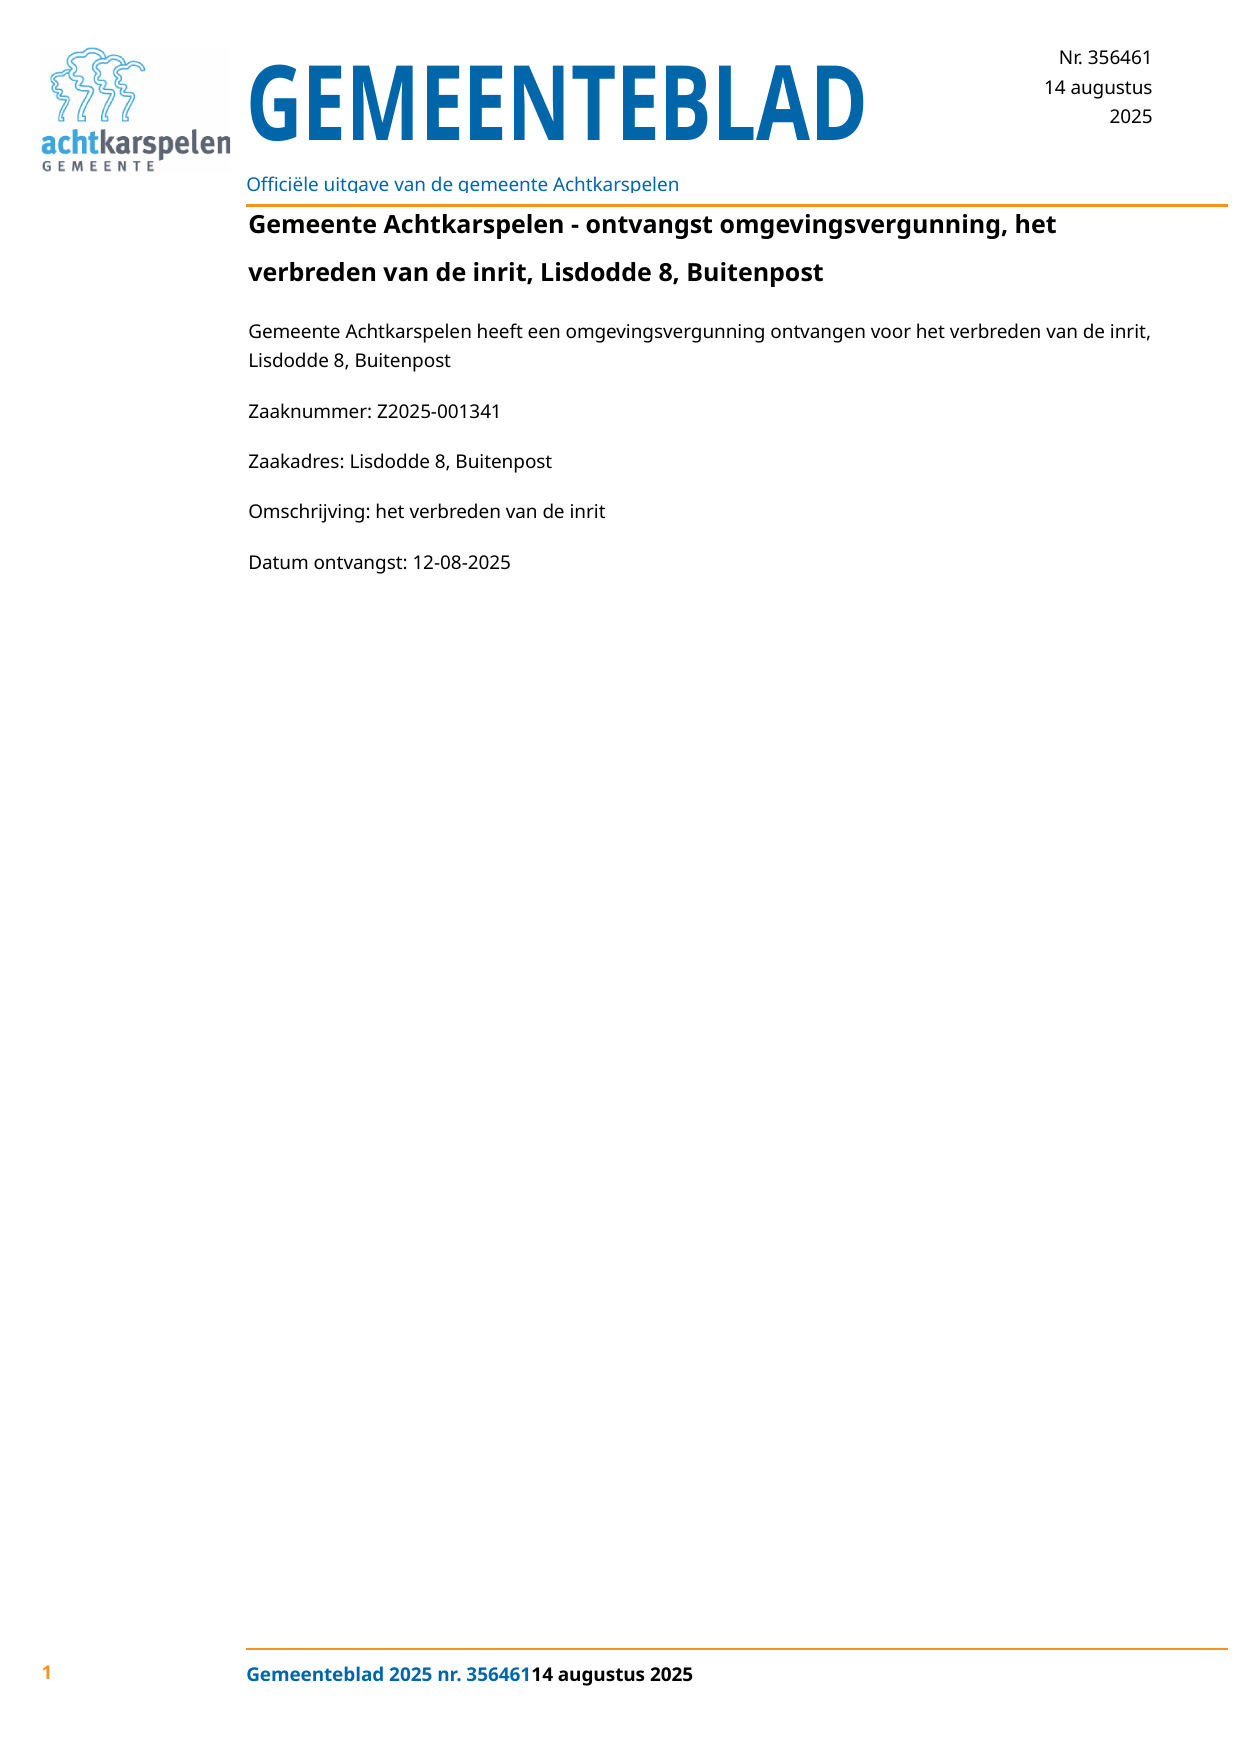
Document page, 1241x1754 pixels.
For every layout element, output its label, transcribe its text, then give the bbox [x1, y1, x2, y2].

text Zaakadres: Lisdodde 8, Buitenpost [248, 448, 1152, 474]
picture [41, 47, 231, 172]
text Datum ontvangst: 12-08-2025 [248, 549, 1152, 575]
text Gemeente Achtkarspelen heeft een omgevingsvergunning ontvangen voor het verbreden van de inrit, Lisdodde 8, Buitenpost [248, 318, 1152, 373]
text Zaaknummer: Z2025-001341 [248, 398, 1152, 424]
text Omschrijving: het verbreden van de inrit [248, 499, 1152, 524]
text Gemeente Achtkarspelen - ontvangst omgevingsvergunning, het verbreden van de inrit, Lisdodde 8, Buitenpost [248, 207, 1152, 288]
